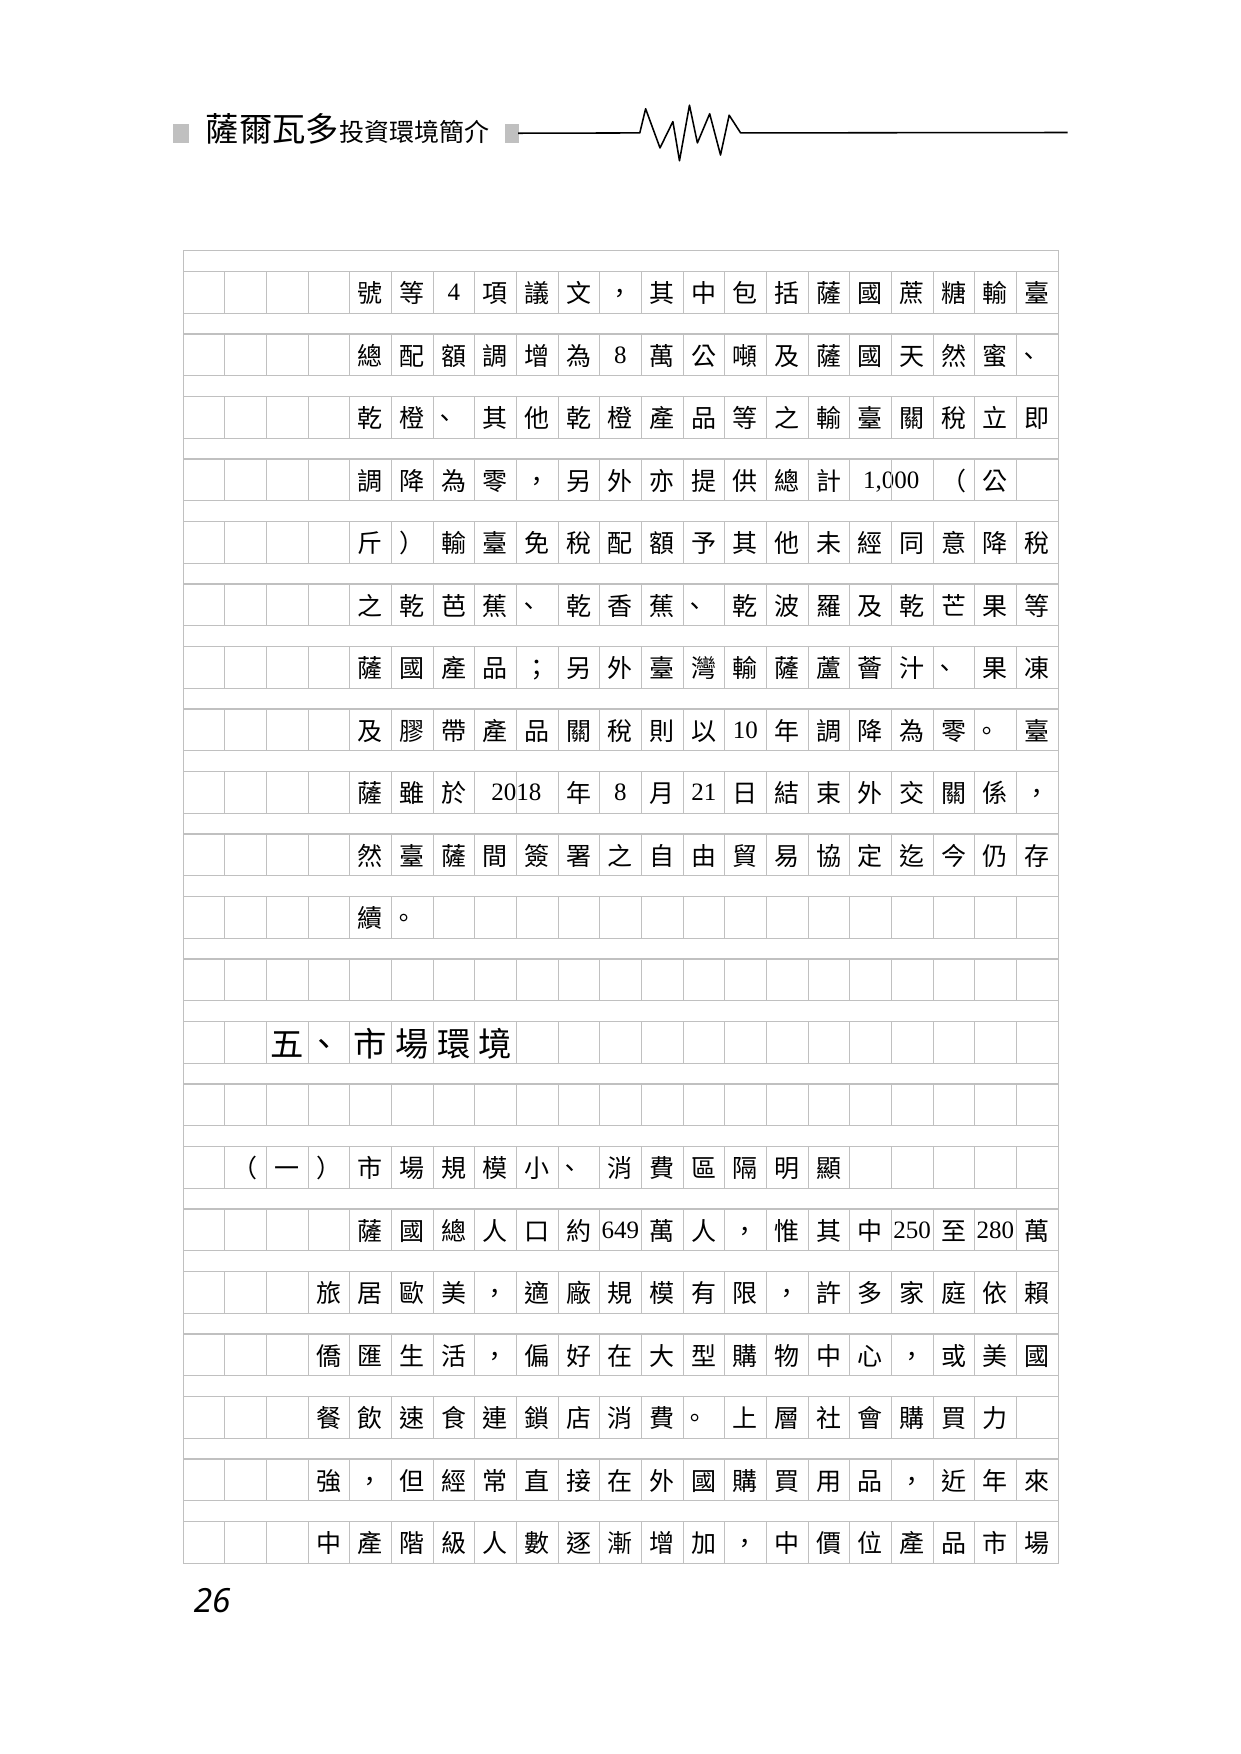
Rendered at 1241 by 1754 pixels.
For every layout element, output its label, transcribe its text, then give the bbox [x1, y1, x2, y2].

text [809, 1022, 849, 1063]
text 薩國總人口約649萬人，惟其中250至280萬旅居歐美，適廠規模有限，許多家庭依賴僑匯生活，偏好在大型購物中心，或美國餐飲速食連鎖店消費。上層社會購買力強，但經常直接在外國購買用品，近年來中產階級人數逐漸增加，中價位產品市場逐漸形成；至於中低收入民眾消費能力較低，仍偏好廉價產品。 [281, 1501, 1058, 1521]
text 中華民國與薩爾瓦多及宏都拉斯自由貿易協定自2008年3月生效後，有效帶動雙邊貿易。為擴大臺薩FTA正面效應，臺薩雙邊特於2017年8月30日在臺北召開第2屆執委會，由我經濟部王次長美花與前薩國經濟部次長羅德里格斯（Luz Estrella Rodriguez）共同簽署第10至13第號等4項議文，其中包括薩國蔗糖輸臺總配額調增為8萬公噸及薩國天然蜜、乾橙、其他乾橙產品等之輸臺關稅立即調降為零，另外亦提供總計1,000（公斤）輸臺免稅配額予其他未經同意降稅之乾芭蕉、乾香蕉、乾波羅及乾芒果等薩國產品；另外臺灣輸薩蘆薈汁、果凍及膠帶產品關稅則以10年調降為零。臺薩雖於2018年8月21日結束外交關係，然臺薩間簽署之自由貿易協定迄今仍存續。 [330, 376, 1058, 396]
text [975, 1147, 1016, 1188]
text 中華民國與薩爾瓦多及宏都拉斯自由貿易協定自2008年3月生效後，有效帶動雙邊貿易。為擴大臺薩FTA正面效應，臺薩雙邊特於2017年8月30日在臺北召開第2屆執委會，由我經濟部王次長美花與前薩國經濟部次長羅德里格斯（Luz Estrella Rodriguez）共同簽署第10至13第號等4項議文，其中包括薩國蔗糖輸臺總配額調增為8萬公噸及薩國天然蜜、乾橙、其他乾橙產品等之輸臺關稅立即調降為零，另外亦提供總計1,000（公斤）輸臺免稅配額予其他未經同意降稅之乾芭蕉、乾香蕉、乾波羅及乾芒果等薩國產品；另外臺灣輸薩蘆薈汁、果凍及膠帶產品關稅則以10年調降為零。臺薩雖於2018年8月21日結束外交關係，然臺薩間簽署之自由貿易協定迄今仍存續。 [330, 876, 1058, 896]
text 、 [559, 1147, 599, 1188]
text [1017, 1147, 1058, 1188]
text 場 [392, 1147, 433, 1188]
text 中華民國與薩爾瓦多及宏都拉斯自由貿易協定自2008年3月生效後，有效帶動雙邊貿易。為擴大臺薩FTA正面效應，臺薩雙邊特於2017年8月30日在臺北召開第2屆執委會，由我經濟部王次長美花與前薩國經濟部次長羅德里格斯（Luz Estrella Rodriguez）共同簽署第10至13第號等4項議文，其中包括薩國蔗糖輸臺總配額調增為8萬公噸及薩國天然蜜、乾橙、其他乾橙產品等之輸臺關稅立即調降為零，另外亦提供總計1,000（公斤）輸臺免稅配額予其他未經同意降稅之乾芭蕉、乾香蕉、乾波羅及乾芒果等薩國產品；另外臺灣輸薩蘆薈汁、果凍及膠帶產品關稅則以10年調降為零。臺薩雖於2018年8月21日結束外交關係，然臺薩間簽署之自由貿易協定迄今仍存續。 [330, 814, 1058, 833]
text [767, 1022, 808, 1063]
text 中華民國與薩爾瓦多及宏都拉斯自由貿易協定自2008年3月生效後，有效帶動雙邊貿易。為擴大臺薩FTA正面效應，臺薩雙邊特於2017年8月30日在臺北召開第2屆執委會，由我經濟部王次長美花與前薩國經濟部次長羅德里格斯（Luz Estrella Rodriguez）共同簽署第10至13第號等4項議文，其中包括薩國蔗糖輸臺總配額調增為8萬公噸及薩國天然蜜、乾橙、其他乾橙產品等之輸臺關稅立即調降為零，另外亦提供總計1,000（公斤）輸臺免稅配額予其他未經同意降稅之乾芭蕉、乾香蕉、乾波羅及乾芒果等薩國產品；另外臺灣輸薩蘆薈汁、果凍及膠帶產品關稅則以10年調降為零。臺薩雖於2018年8月21日結束外交關係，然臺薩間簽署之自由貿易協定迄今仍存續。 [330, 314, 1058, 333]
text [975, 1022, 1016, 1063]
text 中華民國與薩爾瓦多及宏都拉斯自由貿易協定自2008年3月生效後，有效帶動雙邊貿易。為擴大臺薩FTA正面效應，臺薩雙邊特於2017年8月30日在臺北召開第2屆執委會，由我經濟部王次長美花與前薩國經濟部次長羅德里格斯（Luz Estrella Rodriguez）共同簽署第10至13第號等4項議文，其中包括薩國蔗糖輸臺總配額調增為8萬公噸及薩國天然蜜、乾橙、其他乾橙產品等之輸臺關稅立即調降為零，另外亦提供總計1,000（公斤）輸臺免稅配額予其他未經同意降稅之乾芭蕉、乾香蕉、乾波羅及乾芒果等薩國產品；另外臺灣輸薩蘆薈汁、果凍及膠帶產品關稅則以10年調降為零。臺薩雖於2018年8月21日結束外交關係，然臺薩間簽署之自由貿易協定迄今仍存續。 [330, 439, 1058, 458]
text 小 [517, 1147, 558, 1188]
text [517, 1022, 558, 1063]
text [559, 1022, 599, 1063]
text [600, 1022, 641, 1063]
text 區 [684, 1147, 724, 1188]
text 環 [434, 1022, 474, 1063]
text 五 [267, 1022, 308, 1063]
text 明 [767, 1147, 808, 1188]
text [225, 1022, 266, 1063]
text 、 [309, 1022, 349, 1063]
text 市 [350, 1147, 391, 1188]
text 模 [475, 1147, 516, 1188]
text 規 [434, 1147, 474, 1188]
text 薩國總人口約649萬人，惟其中250至280萬旅居歐美，適廠規模有限，許多家庭依賴僑匯生活，偏好在大型購物中心，或美國餐飲速食連鎖店消費。上層社會購買力強，但經常直接在外國購買用品，近年來中產階級人數逐漸增加，中價位產品市場逐漸形成；至於中低收入民眾消費能力較低，仍偏好廉價產品。 [281, 1439, 1058, 1458]
text [934, 1147, 974, 1188]
text [934, 1022, 974, 1063]
text [684, 1022, 724, 1063]
text 中華民國與薩爾瓦多及宏都拉斯自由貿易協定自2008年3月生效後，有效帶動雙邊貿易。為擴大臺薩FTA正面效應，臺薩雙邊特於2017年8月30日在臺北召開第2屆執委會，由我經濟部王次長美花與前薩國經濟部次長羅德里格斯（Luz Estrella Rodriguez）共同簽署第10至13第號等4項議文，其中包括薩國蔗糖輸臺總配額調增為8萬公噸及薩國天然蜜、乾橙、其他乾橙產品等之輸臺關稅立即調降為零，另外亦提供總計1,000（公斤）輸臺免稅配額予其他未經同意降稅之乾芭蕉、乾香蕉、乾波羅及乾芒果等薩國產品；另外臺灣輸薩蘆薈汁、果凍及膠帶產品關稅則以10年調降為零。臺薩雖於2018年8月21日結束外交關係，然臺薩間簽署之自由貿易協定迄今仍存續。 [330, 501, 1058, 521]
text [207, 1147, 224, 1188]
text ） [309, 1147, 349, 1188]
text 境 [475, 1022, 516, 1063]
text 中華民國與薩爾瓦多及宏都拉斯自由貿易協定自2008年3月生效後，有效帶動雙邊貿易。為擴大臺薩FTA正面效應，臺薩雙邊特於2017年8月30日在臺北召開第2屆執委會，由我經濟部王次長美花與前薩國經濟部次長羅德里格斯（Luz Estrella Rodriguez）共同簽署第10至13第號等4項議文，其中包括薩國蔗糖輸臺總配額調增為8萬公噸及薩國天然蜜、乾橙、其他乾橙產品等之輸臺關稅立即調降為零，另外亦提供總計1,000（公斤）輸臺免稅配額予其他未經同意降稅之乾芭蕉、乾香蕉、乾波羅及乾芒果等薩國產品；另外臺灣輸薩蘆薈汁、果凍及膠帶產品關稅則以10年調降為零。臺薩雖於2018年8月21日結束外交關係，然臺薩間簽署之自由貿易協定迄今仍存續。 [330, 251, 1058, 271]
text 一 [267, 1147, 308, 1188]
text 隔 [725, 1147, 766, 1188]
text 場 [392, 1022, 433, 1063]
text （ [225, 1147, 266, 1188]
text 中華民國與薩爾瓦多及宏都拉斯自由貿易協定自2008年3月生效後，有效帶動雙邊貿易。為擴大臺薩FTA正面效應，臺薩雙邊特於2017年8月30日在臺北召開第2屆執委會，由我經濟部王次長美花與前薩國經濟部次長羅德里格斯（Luz Estrella Rodriguez）共同簽署第10至13第號等4項議文，其中包括薩國蔗糖輸臺總配額調增為8萬公噸及薩國天然蜜、乾橙、其他乾橙產品等之輸臺關稅立即調降為零，另外亦提供總計1,000（公斤）輸臺免稅配額予其他未經同意降稅之乾芭蕉、乾香蕉、乾波羅及乾芒果等薩國產品；另外臺灣輸薩蘆薈汁、果凍及膠帶產品關稅則以10年調降為零。臺薩雖於2018年8月21日結束外交關係，然臺薩間簽署之自由貿易協定迄今仍存續。 [330, 689, 1058, 708]
text [850, 1147, 891, 1188]
text [850, 1022, 891, 1063]
text [207, 1126, 1058, 1146]
text 薩國總人口約649萬人，惟其中250至280萬旅居歐美，適廠規模有限，許多家庭依賴僑匯生活，偏好在大型購物中心，或美國餐飲速食連鎖店消費。上層社會購買力強，但經常直接在外國購買用品，近年來中產階級人數逐漸增加，中價位產品市場逐漸形成；至於中低收入民眾消費能力較低，仍偏好廉價產品。 [281, 1376, 1058, 1396]
text 中華民國與薩爾瓦多及宏都拉斯自由貿易協定自2008年3月生效後，有效帶動雙邊貿易。為擴大臺薩FTA正面效應，臺薩雙邊特於2017年8月30日在臺北召開第2屆執委會，由我經濟部王次長美花與前薩國經濟部次長羅德里格斯（Luz Estrella Rodriguez）共同簽署第10至13第號等4項議文，其中包括薩國蔗糖輸臺總配額調增為8萬公噸及薩國天然蜜、乾橙、其他乾橙產品等之輸臺關稅立即調降為零，另外亦提供總計1,000（公斤）輸臺免稅配額予其他未經同意降稅之乾芭蕉、乾香蕉、乾波羅及乾芒果等薩國產品；另外臺灣輸薩蘆薈汁、果凍及膠帶產品關稅則以10年調降為零。臺薩雖於2018年8月21日結束外交關係，然臺薩間簽署之自由貿易協定迄今仍存續。 [330, 751, 1058, 771]
text 薩國總人口約649萬人，惟其中250至280萬旅居歐美，適廠規模有限，許多家庭依賴僑匯生活，偏好在大型購物中心，或美國餐飲速食連鎖店消費。上層社會購買力強，但經常直接在外國購買用品，近年來中產階級人數逐漸增加，中價位產品市場逐漸形成；至於中低收入民眾消費能力較低，仍偏好廉價產品。 [281, 1251, 1058, 1271]
text [725, 1022, 766, 1063]
text 消 [600, 1147, 641, 1188]
text [184, 1001, 1058, 1021]
text [184, 1022, 224, 1063]
text 費 [642, 1147, 683, 1188]
text 市 [350, 1022, 391, 1063]
text 薩國總人口約649萬人，惟其中250至280萬旅居歐美，適廠規模有限，許多家庭依賴僑匯生活，偏好在大型購物中心，或美國餐飲速食連鎖店消費。上層社會購買力強，但經常直接在外國購買用品，近年來中產階級人數逐漸增加，中價位產品市場逐漸形成；至於中低收入民眾消費能力較低，仍偏好廉價產品。 [281, 1189, 1058, 1208]
text [892, 1147, 933, 1188]
text 中華民國與薩爾瓦多及宏都拉斯自由貿易協定自2008年3月生效後，有效帶動雙邊貿易。為擴大臺薩FTA正面效應，臺薩雙邊特於2017年8月30日在臺北召開第2屆執委會，由我經濟部王次長美花與前薩國經濟部次長羅德里格斯（Luz Estrella Rodriguez）共同簽署第10至13第號等4項議文，其中包括薩國蔗糖輸臺總配額調增為8萬公噸及薩國天然蜜、乾橙、其他乾橙產品等之輸臺關稅立即調降為零，另外亦提供總計1,000（公斤）輸臺免稅配額予其他未經同意降稅之乾芭蕉、乾香蕉、乾波羅及乾芒果等薩國產品；另外臺灣輸薩蘆薈汁、果凍及膠帶產品關稅則以10年調降為零。臺薩雖於2018年8月21日結束外交關係，然臺薩間簽署之自由貿易協定迄今仍存續。 [330, 626, 1058, 646]
text 中華民國與薩爾瓦多及宏都拉斯自由貿易協定自2008年3月生效後，有效帶動雙邊貿易。為擴大臺薩FTA正面效應，臺薩雙邊特於2017年8月30日在臺北召開第2屆執委會，由我經濟部王次長美花與前薩國經濟部次長羅德里格斯（Luz Estrella Rodriguez）共同簽署第10至13第號等4項議文，其中包括薩國蔗糖輸臺總配額調增為8萬公噸及薩國天然蜜、乾橙、其他乾橙產品等之輸臺關稅立即調降為零，另外亦提供總計1,000（公斤）輸臺免稅配額予其他未經同意降稅之乾芭蕉、乾香蕉、乾波羅及乾芒果等薩國產品；另外臺灣輸薩蘆薈汁、果凍及膠帶產品關稅則以10年調降為零。臺薩雖於2018年8月21日結束外交關係，然臺薩間簽署之自由貿易協定迄今仍存續。 [330, 564, 1058, 583]
text [642, 1022, 683, 1063]
text 顯 [809, 1147, 849, 1188]
text 薩國總人口約649萬人，惟其中250至280萬旅居歐美，適廠規模有限，許多家庭依賴僑匯生活，偏好在大型購物中心，或美國餐飲速食連鎖店消費。上層社會購買力強，但經常直接在外國購買用品，近年來中產階級人數逐漸增加，中價位產品市場逐漸形成；至於中低收入民眾消費能力較低，仍偏好廉價產品。 [281, 1314, 1058, 1333]
text [1017, 1022, 1058, 1063]
text [892, 1022, 933, 1063]
